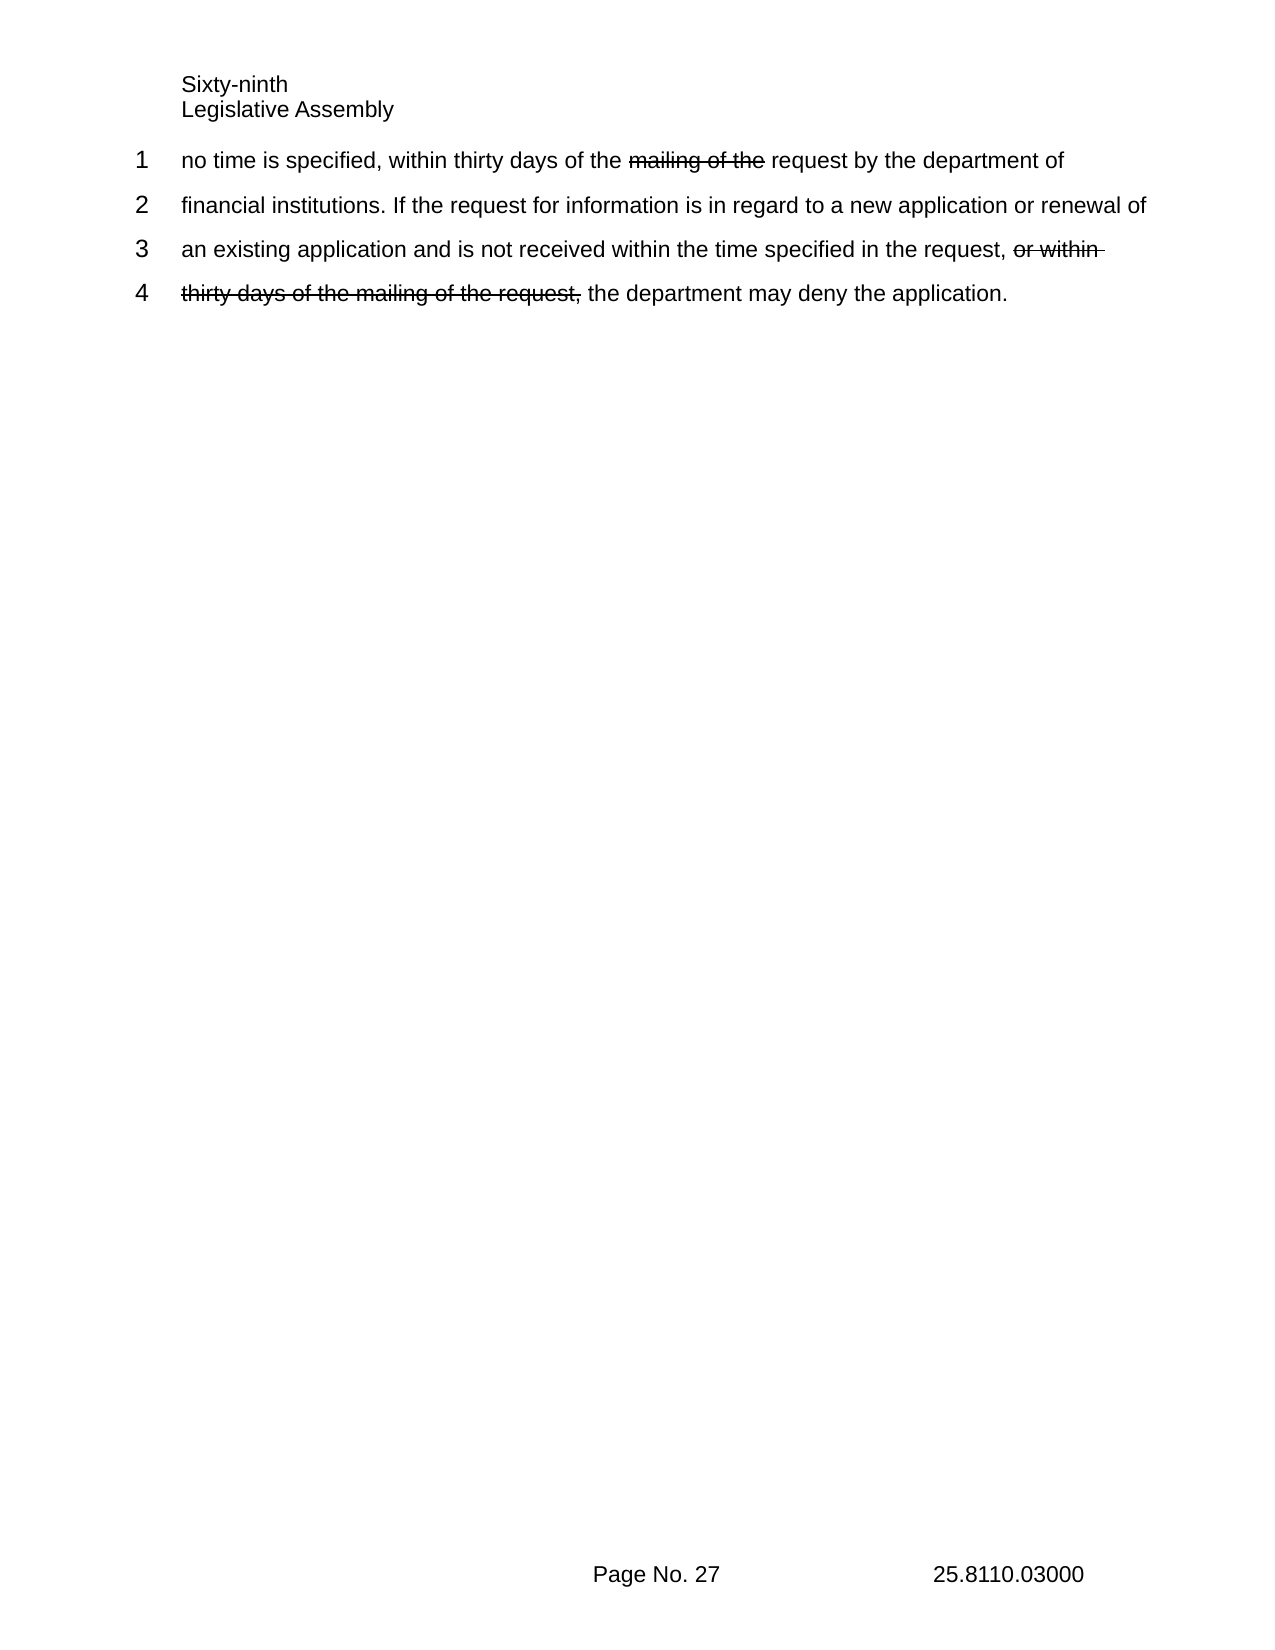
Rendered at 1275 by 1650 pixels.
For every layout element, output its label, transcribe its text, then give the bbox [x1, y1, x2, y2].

text no time is specified, within thirty days of the mailing of the request by the department of financial institutions. If the request for information is in regard to a new application or renewal of an existing application and is not received within the time specified in the request, or within thirty days of the mailing of the request, the department may deny the application. [181, 133, 1154, 310]
